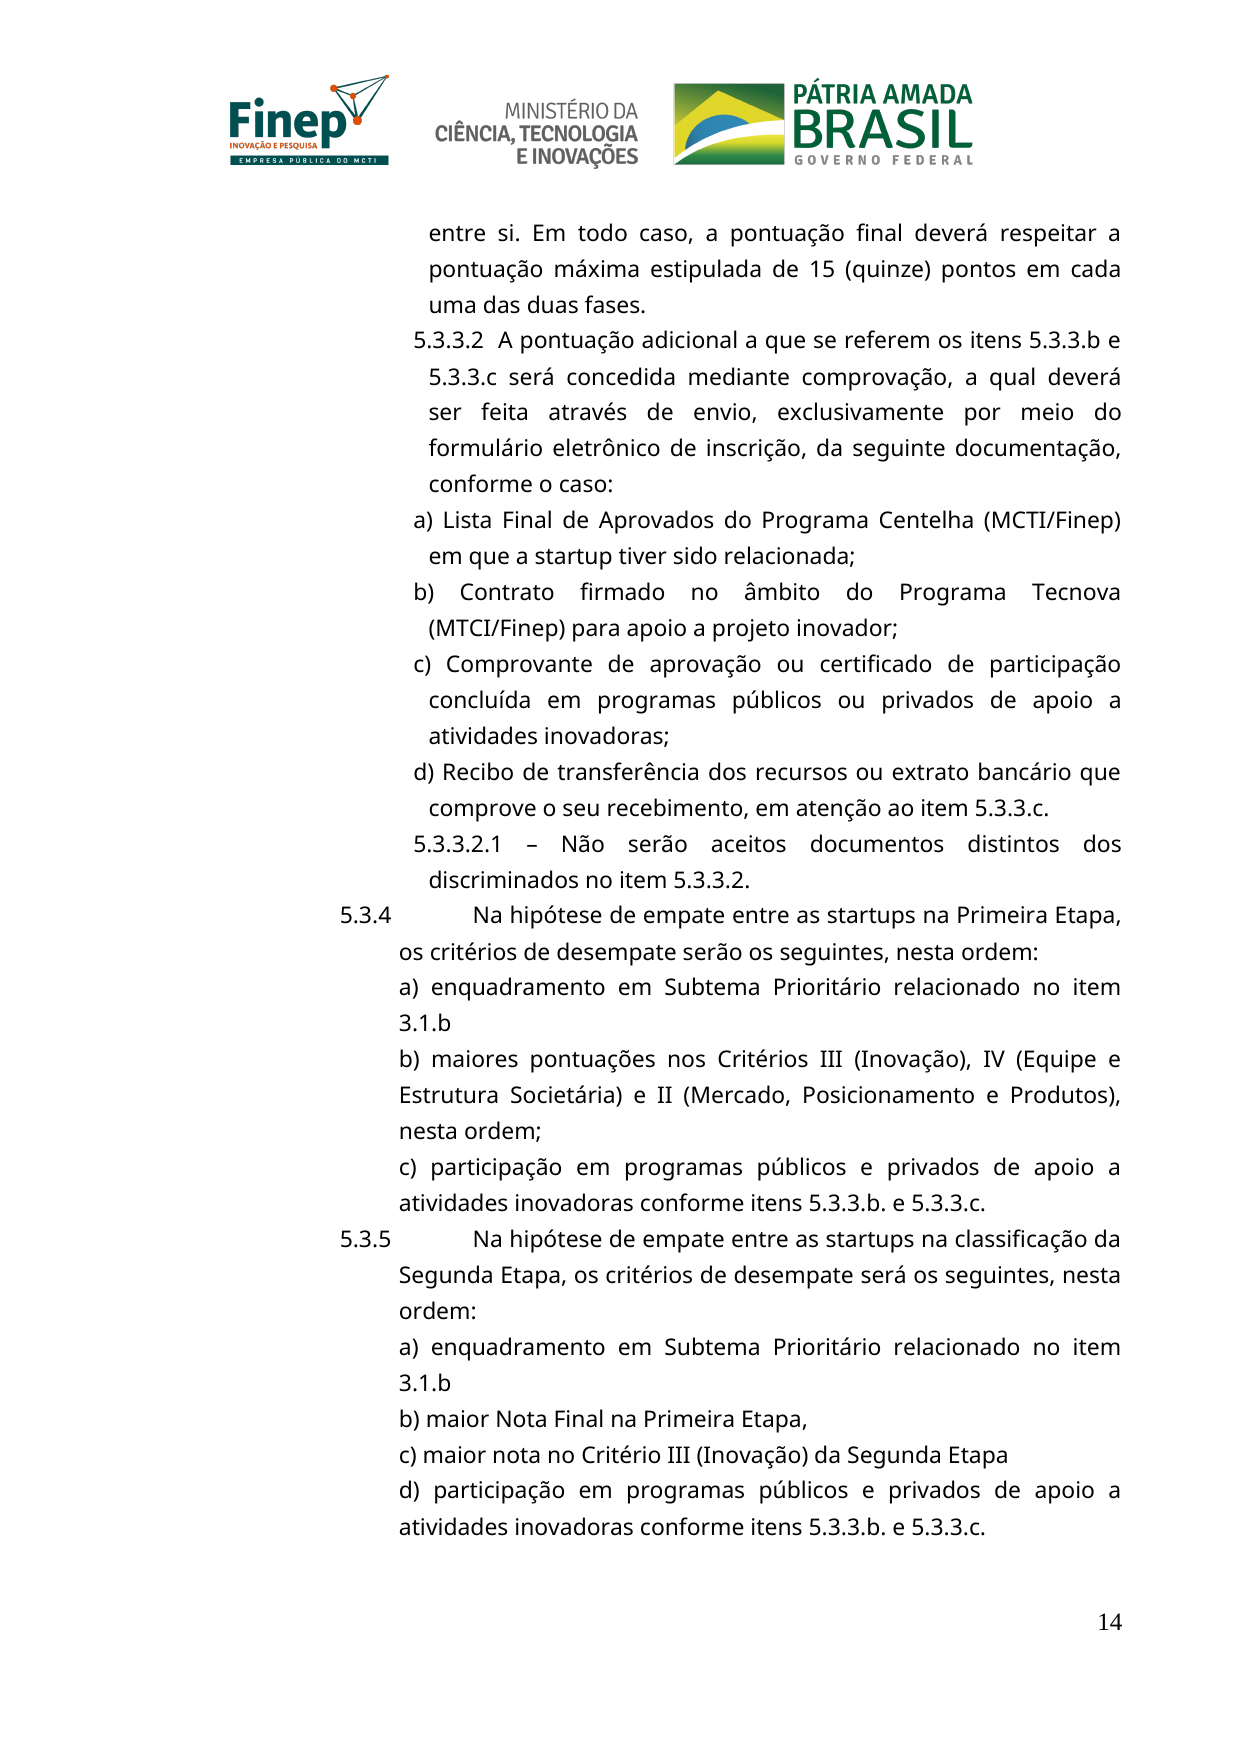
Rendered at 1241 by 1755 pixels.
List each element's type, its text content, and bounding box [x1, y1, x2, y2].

text entre si. Em todo caso, a pontuação final deverá respeitar a pontuação máxima estipulada de 15 (quinze) pontos em cada uma das duas fases. [413, 217, 1122, 320]
text b) Contrato firmado no âmbito do Programa Tecnova (MTCI/Finep) para apoio a projeto inovador; [413, 576, 1122, 643]
text b) maior Nota Final na Primeira Etapa, [399, 1403, 1122, 1434]
text a) enquadramento em Subtema Prioritário relacionado no item 3.1.b [399, 1331, 1122, 1398]
text 5.3.3.2 A pontuação adicional a que se referem os itens 5.3.3.b e 5.3.3.c será concedida mediante comprovação, a qual deverá ser feita através de envio, exclusivamente por meio do formulário eletrônico de inscrição, da seguinte documentação, conforme o caso: [413, 324, 1122, 499]
text a) Lista Final de Aprovados do Programa Centelha (MCTI/Finep) em que a startup tiver sido relacionada; [413, 504, 1122, 571]
text 5.3.5 Na hipótese de empate entre as startups na classificação da Segunda Etapa, os critérios de desempate será os seguintes, nesta ordem: [339, 1223, 1122, 1326]
text a) enquadramento em Subtema Prioritário relacionado no item 3.1.b [399, 971, 1122, 1038]
text c) maior nota no Critério III (Inovação) da Segunda Etapa [399, 1438, 1122, 1470]
text c) Comprovante de aprovação ou certificado de participação concluída em programas públicos ou privados de apoio a atividades inovadoras; [413, 648, 1122, 751]
text d) participação em programas públicos e privados de apoio a atividades inovadoras conforme itens 5.3.3.b. e 5.3.3.c. [399, 1474, 1122, 1542]
text d) Recibo de transferência dos recursos ou extrato bancário que comprove o seu recebimento, em atenção ao item 5.3.3.c. [413, 756, 1122, 823]
text c) participação em programas públicos e privados de apoio a atividades inovadoras conforme itens 5.3.3.b. e 5.3.3.c. [399, 1151, 1122, 1218]
text 5.3.4 Na hipótese de empate entre as startups na Primeira Etapa, os critérios de desempate serão os seguintes, nesta ordem: [339, 899, 1122, 967]
text b) maiores pontuações nos Critérios III (Inovação), IV (Equipe e Estrutura Societária) e II (Mercado, Posicionamento e Produtos), nesta ordem; [399, 1043, 1122, 1146]
text 5.3.3.2.1 – Não serão aceitos documentos distintos dos discriminados no item 5.3.3.2. [413, 828, 1122, 895]
